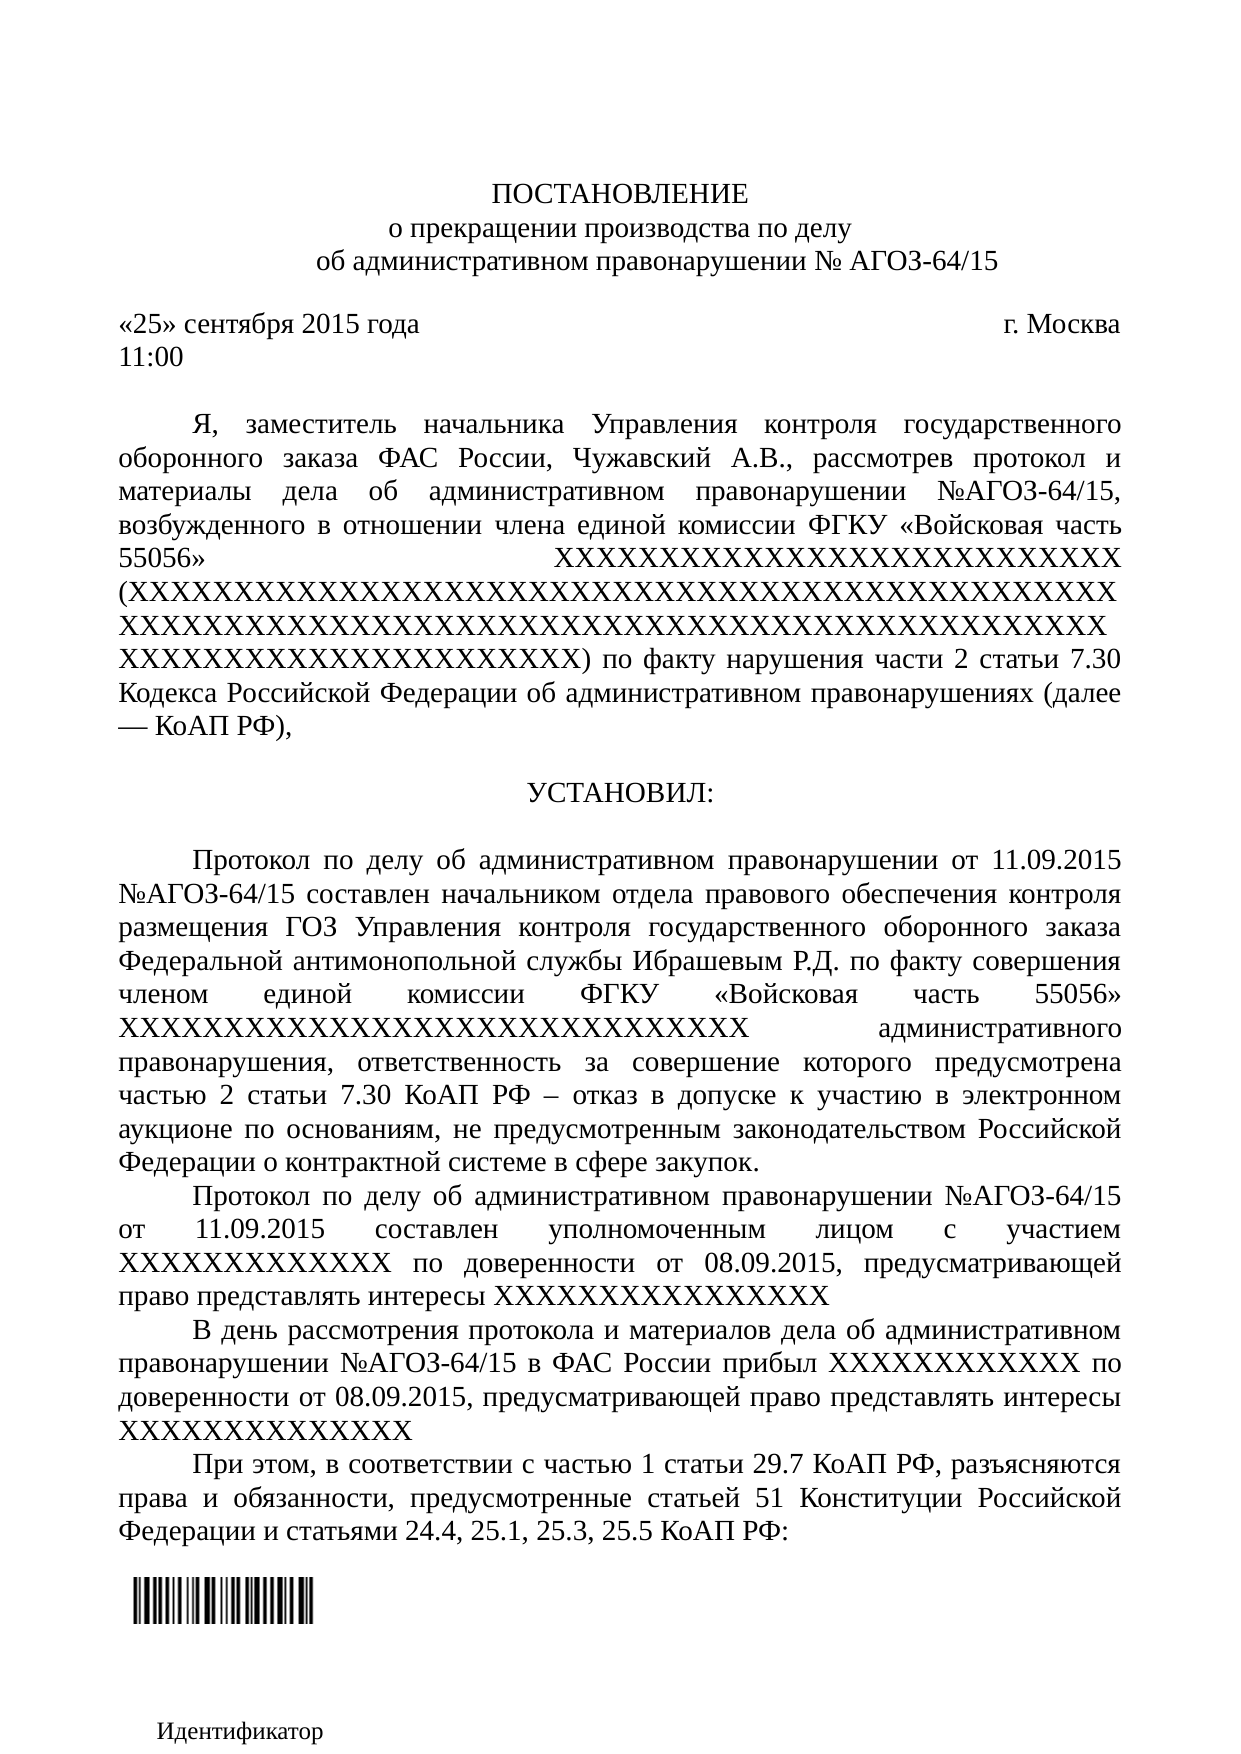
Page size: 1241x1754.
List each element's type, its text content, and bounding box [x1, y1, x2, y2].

text Я, заместитель начальника Управления контроля государственного оборонного заказа ФАС России, Чужавский А.В., рассмотрев протокол и материалы дела об административном правонарушении №АГОЗ-64/15, возбужденного в отношении члена единой комиссии ФГКУ «Войсковая часть 55056» XXXXXXXXXXXXXXXXXXXXXXXXXXX (XXXXXXXXXXXXXXXXXXXXXXXXXXXXXXXXXXXXXXXXXXXXXXXXXXXXXXXXXXXXXXXXXXXXXXXXXXXXXXXXXXXXXXXXXXXXXXXXXXXXXXXXXXXXXXXXXXXX) по факту нарушения части 2 статьи 7.30 Кодекса Российской Федерации об административном правонарушениях (далее — КоАП РФ), [118, 406, 1122, 742]
text Протокол по делу об административном правонарушении от 11.09.2015 №АГОЗ-64/15 составлен начальником отдела правового обеспечения контроля размещения ГОЗ Управления контроля государственного оборонного заказа Федеральной антимонопольной службы Ибрашевым Р.Д. по факту совершения членом единой комиссии ФГКУ «Войсковая часть 55056» XXXXXXXXXXXXXXXXXXXXXXXXXXXXXX административного правонарушения, ответственность за совершение которого предусмотрена частью 2 статьи 7.30 КоАП РФ – отказ в допуске к участию в электронном аукционе по основаниям, не предусмотренным законодательством Российской Федерации о контрактной системе в сфере закупок. [118, 842, 1122, 1178]
text ПОСТАНОВЛЕНИЕ [118, 176, 1122, 210]
text УСТАНОВИЛ: [118, 775, 1122, 809]
text «25» сентября 2015 года г. Москва [118, 306, 1122, 339]
text об административном правонарушении № АГОЗ-64/15 [118, 243, 1122, 277]
picture [118, 1577, 331, 1624]
text о прекращении производства по делу [118, 210, 1122, 243]
text В день рассмотрения протокола и материалов дела об административном правонарушении №АГОЗ-64/15 в ФАС России прибыл XXXXXXXXXXXX по доверенности от 08.09.2015, предусматривающей право представлять интересы XXXXXXXXXXXXXX [118, 1312, 1122, 1446]
table_header [494, 118, 1120, 176]
table_header [120, 118, 493, 176]
text Протокол по делу об административном правонарушении №АГОЗ-64/15 от 11.09.2015 составлен уполномоченным лицом с участием XXXXXXXXXXXXX по доверенности от 08.09.2015, предусматривающей право представлять интересы XXXXXXXXXXXXXXXX [118, 1178, 1122, 1312]
text При этом, в соответствии с частью 1 статьи 29.7 КоАП РФ, разъясняются права и обязанности, предусмотренные статьей 51 Конституции Российской Федерации и статьями 24.4, 25.1, 25.3, 25.5 КоАП РФ: [118, 1446, 1122, 1547]
text 11:00 [118, 339, 1122, 373]
